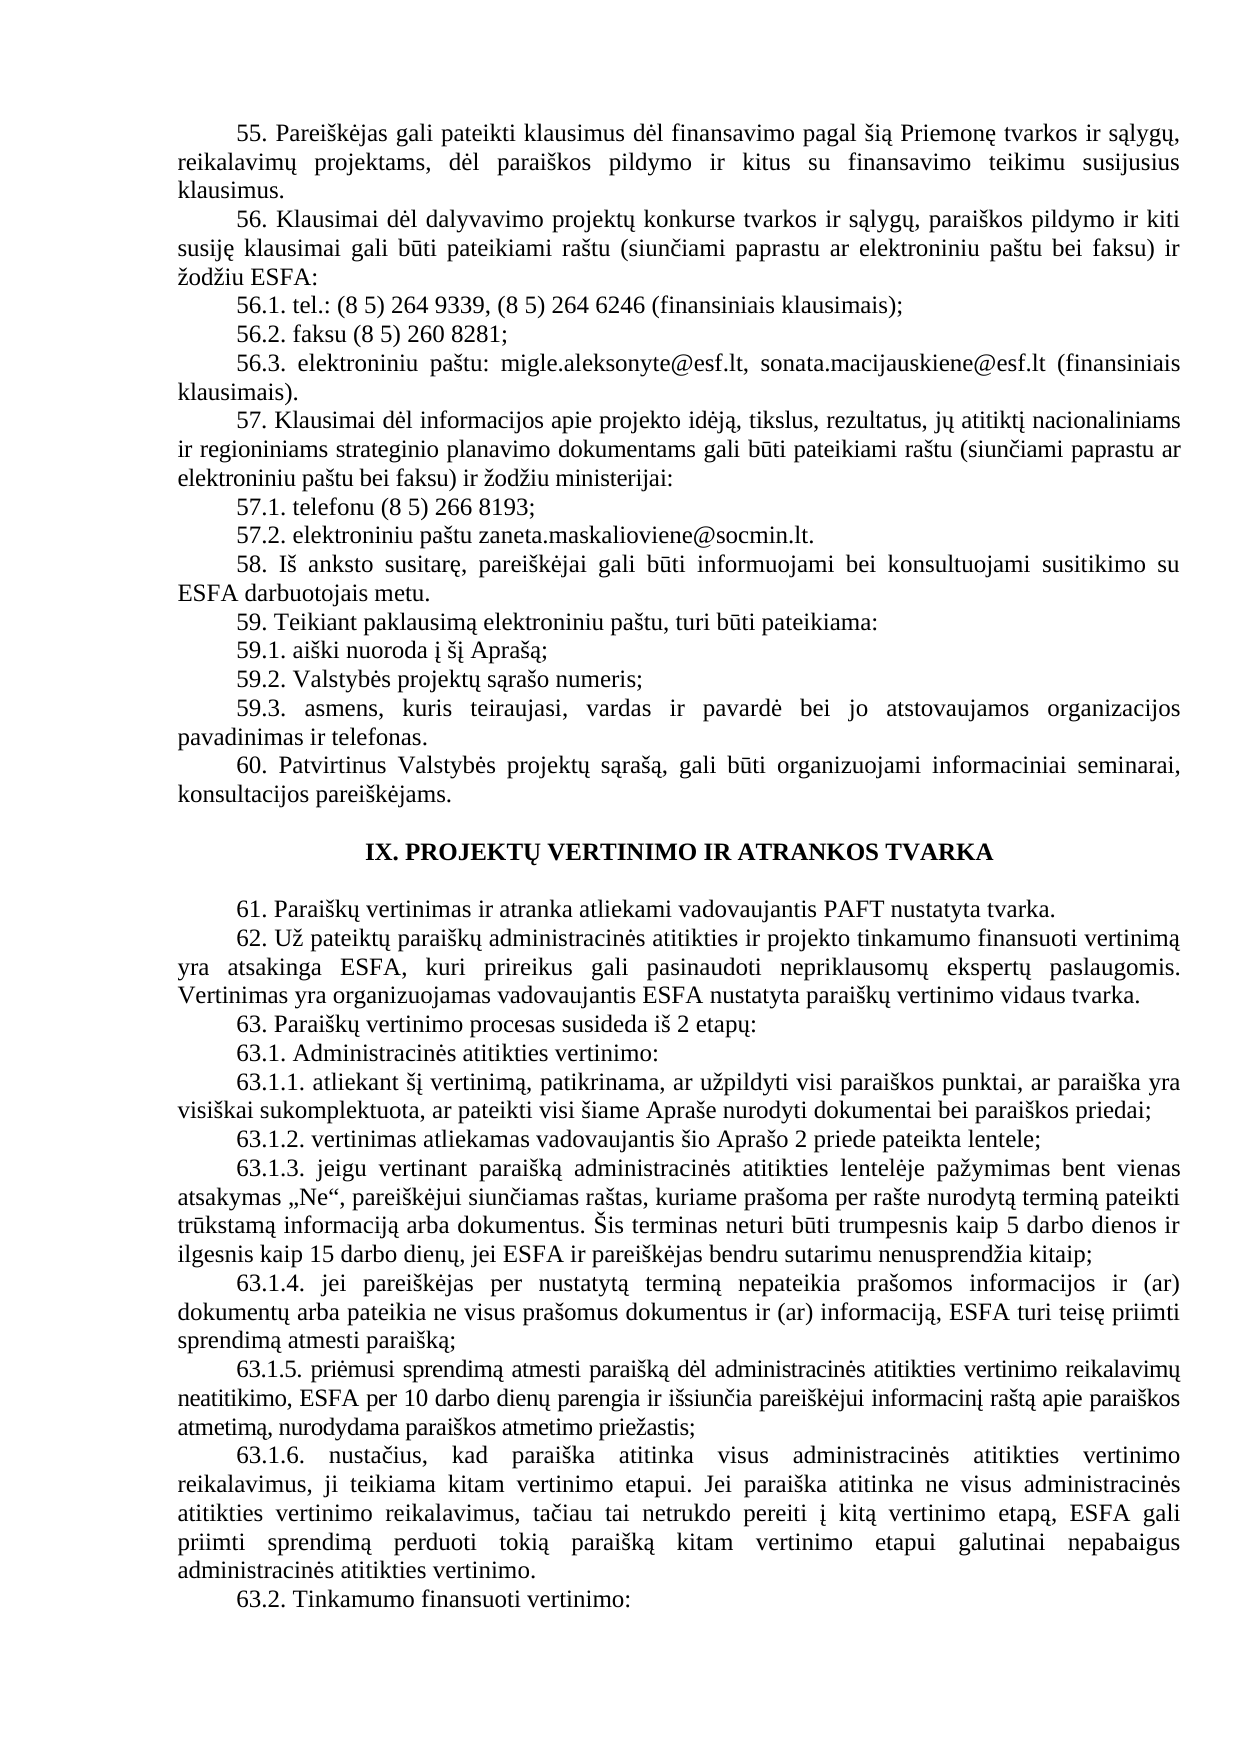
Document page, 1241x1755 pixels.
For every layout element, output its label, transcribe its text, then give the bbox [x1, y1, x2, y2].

text 59.3. asmens, kuris teiraujasi, vardas ir pavardė bei jo atstovaujamos organizacijos pavadinimas ir telefonas. [177, 693, 1181, 751]
text IX. PROJEKTŲ VERTINIMO IR ATRANKOS TVARKA [177, 837, 1181, 866]
text 57. Klausimai dėl informacijos apie projekto idėją, tikslus, rezultatus, jų atitiktį nacionaliniams ir regioniniams strateginio planavimo dokumentams gali būti pateikiami raštu (siunčiami paprastu ar elektroniniu paštu bei faksu) ir žodžiu ministerijai: [177, 406, 1181, 492]
text 57.2. elektroniniu paštu zaneta.maskalioviene@socmin.lt. [177, 521, 1181, 549]
text 59.1. aiški nuoroda į šį Aprašą; [177, 636, 1181, 664]
text 63.1.4. jei pareiškėjas per nustatytą terminą nepateikia prašomos informacijos ir (ar) dokumentų arba pateikia ne visus prašomus dokumentus ir (ar) informaciją, ESFA turi teisę priimti sprendimą atmesti paraišką; [177, 1268, 1181, 1354]
text 63.1.1. atliekant šį vertinimą, patikrinama, ar užpildyti visi paraiškos punktai, ar paraiška yra visiškai sukomplektuota, ar pateikti visi šiame Apraše nurodyti dokumentai bei paraiškos priedai; [177, 1067, 1181, 1124]
text 63.1.5. priėmusi sprendimą atmesti paraišką dėl administracinės atitikties vertinimo reikalavimų neatitikimo, ESFA per 10 darbo dienų parengia ir išsiunčia pareiškėjui informacinį raštą apie paraiškos atmetimą, nurodydama paraiškos atmetimo priežastis; [177, 1354, 1181, 1441]
text 55. Pareiškėjas gali pateikti klausimus dėl finansavimo pagal šią Priemonę tvarkos ir sąlygų, reikalavimų projektams, dėl paraiškos pildymo ir kitus su finansavimo teikimu susijusius klausimus. [177, 118, 1181, 204]
text 63. Paraiškų vertinimo procesas susideda iš 2 etapų: [177, 1009, 1181, 1038]
text 63.2. Tinkamumo finansuoti vertinimo: [177, 1584, 1181, 1613]
text 56.1. tel.: (8 5) 264 9339, (8 5) 264 6246 (finansiniais klausimais); [177, 291, 1181, 319]
text 63.1.3. jeigu vertinant paraišką administracinės atitikties lentelėje pažymimas bent vienas atsakymas „Ne“, pareiškėjui siunčiamas raštas, kuriame prašoma per rašte nurodytą terminą pateikti trūkstamą informaciją arba dokumentus. Šis terminas neturi būti trumpesnis kaip 5 darbo dienos ir ilgesnis kaip 15 darbo dienų, jei ESFA ir pareiškėjas bendru sutarimu nenusprendžia kitaip; [177, 1153, 1181, 1268]
text 59. Teikiant paklausimą elektroniniu paštu, turi būti pateikiama: [177, 607, 1181, 636]
text 56. Klausimai dėl dalyvavimo projektų konkurse tvarkos ir sąlygų, paraiškos pildymo ir kiti susiję klausimai gali būti pateikiami raštu (siunčiami paprastu ar elektroniniu paštu bei faksu) ir žodžiu ESFA: [177, 204, 1181, 291]
text 59.2. Valstybės projektų sąrašo numeris; [177, 664, 1181, 693]
text 63.1.2. vertinimas atliekamas vadovaujantis šio Aprašo 2 priede pateikta lentele; [177, 1124, 1181, 1153]
text 56.3. elektroniniu paštu: migle.aleksonyte@esf.lt, sonata.macijauskiene@esf.lt (finansiniais klausimais). [177, 348, 1181, 406]
text 62. Už pateiktų paraiškų administracinės atitikties ir projekto tinkamumo finansuoti vertinimą yra atsakinga ESFA, kuri prireikus gali pasinaudoti nepriklausomų ekspertų paslaugomis. Vertinimas yra organizuojamas vadovaujantis ESFA nustatyta paraiškų vertinimo vidaus tvarka. [177, 923, 1181, 1009]
text 57.1. telefonu (8 5) 266 8193; [177, 492, 1181, 521]
text 63.1. Administracinės atitikties vertinimo: [177, 1038, 1181, 1067]
text 61. Paraiškų vertinimas ir atranka atliekami vadovaujantis PAFT nustatyta tvarka. [177, 894, 1181, 923]
text 56.2. faksu (8 5) 260 8281; [177, 319, 1181, 348]
text 60. Patvirtinus Valstybės projektų sąrašą, gali būti organizuojami informaciniai seminarai, konsultacijos pareiškėjams. [177, 751, 1181, 808]
text 58. Iš anksto susitarę, pareiškėjai gali būti informuojami bei konsultuojami susitikimo su ESFA darbuotojais metu. [177, 549, 1181, 607]
text 63.1.6. nustačius, kad paraiška atitinka visus administracinės atitikties vertinimo reikalavimus, ji teikiama kitam vertinimo etapui. Jei paraiška atitinka ne visus administracinės atitikties vertinimo reikalavimus, tačiau tai netrukdo pereiti į kitą vertinimo etapą, ESFA gali priimti sprendimą perduoti tokią paraišką kitam vertinimo etapui galutinai nepabaigus administracinės atitikties vertinimo. [177, 1441, 1181, 1584]
